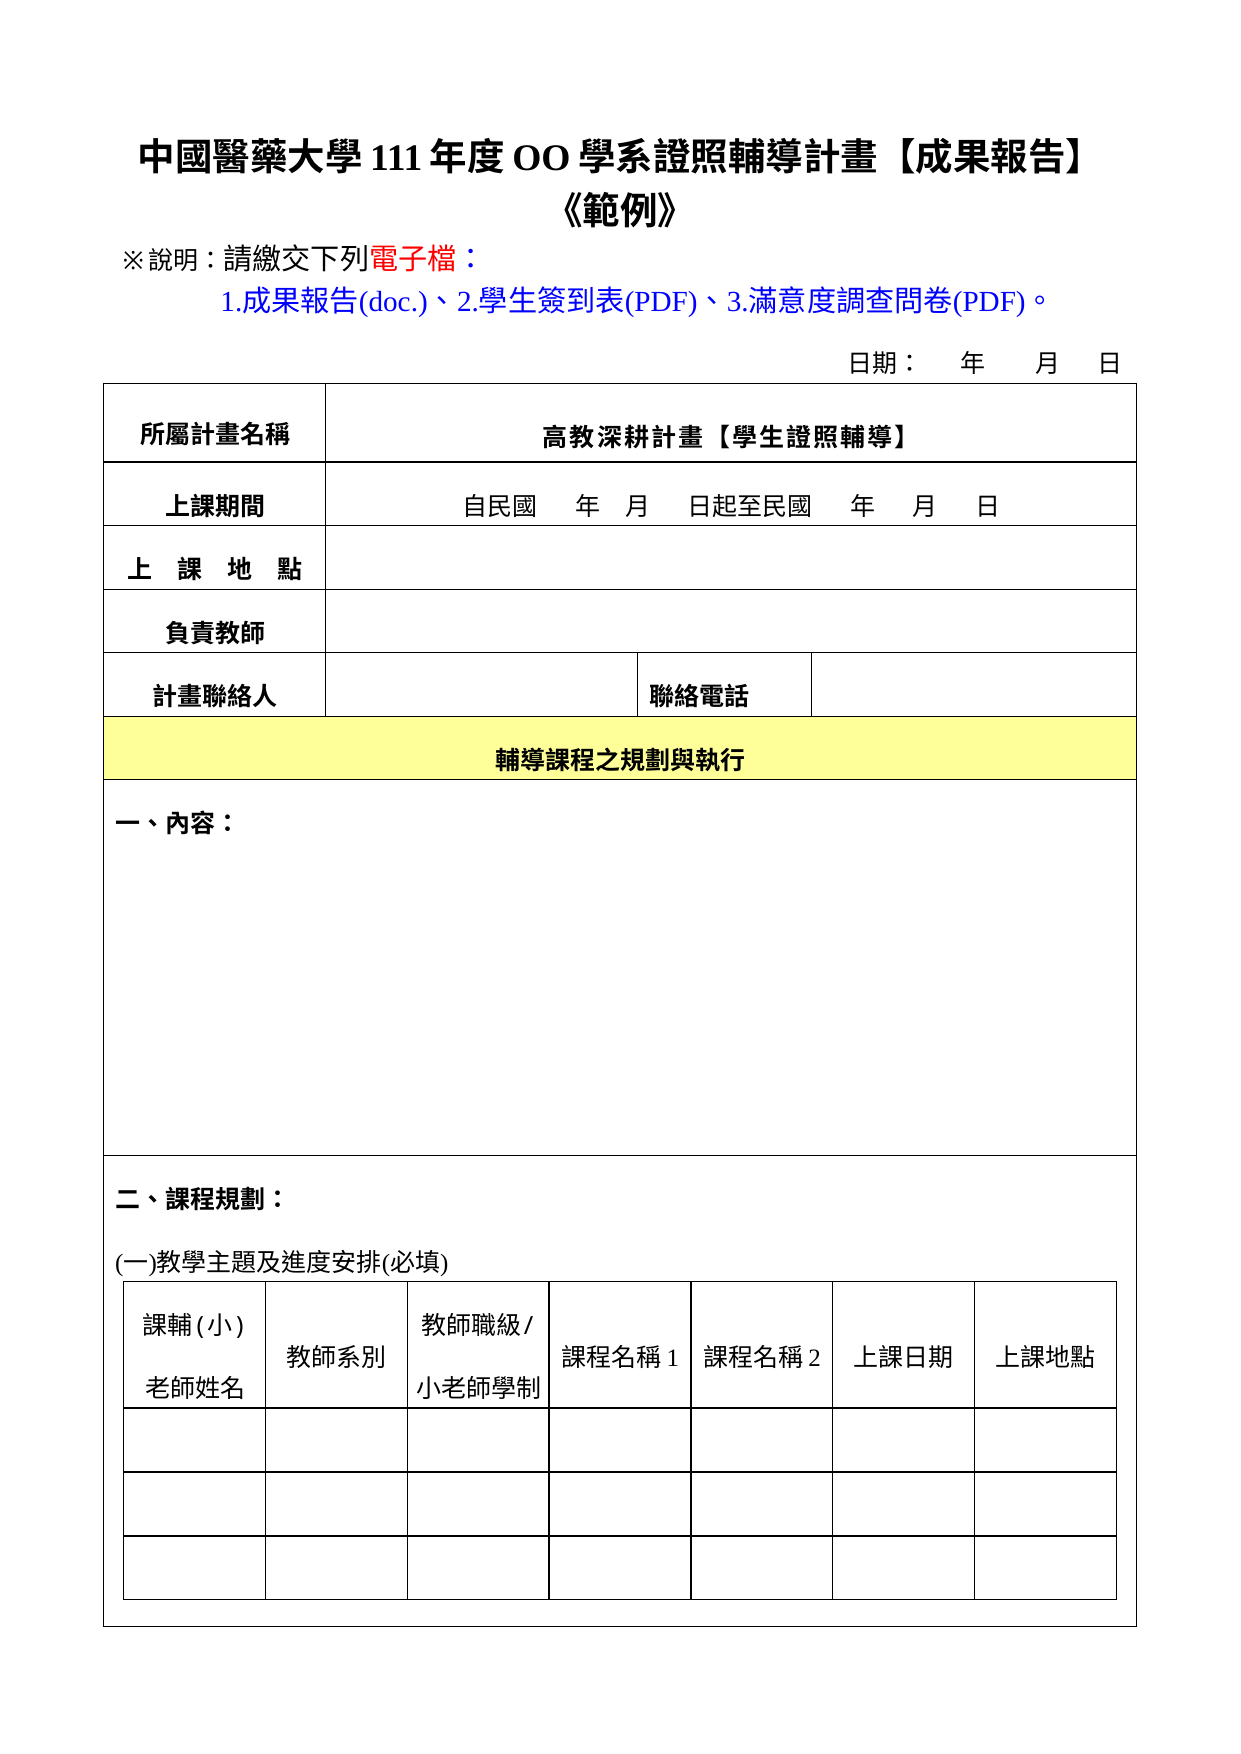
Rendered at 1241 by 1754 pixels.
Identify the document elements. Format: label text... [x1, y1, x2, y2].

table_cell 二、課程規劃： (一)教學主題及進度安排(必填) [104, 1156, 1136, 1626]
text 1.成果報告(doc.)、2.學生簽到表(PDF)、3.滿意度調查問卷(PDF)。 [118, 278, 1122, 320]
table_cell [692, 1409, 832, 1471]
table_cell [326, 526, 1136, 588]
table_cell [266, 1409, 407, 1471]
table_cell [408, 1537, 548, 1599]
table_cell [550, 1537, 690, 1599]
table_cell 自民國 年 月 日起至民國 年 月 日 [326, 463, 1136, 525]
table_cell [833, 1473, 974, 1535]
table_cell [975, 1409, 1116, 1471]
table_cell [266, 1473, 407, 1535]
table_cell 負責教師 [104, 590, 325, 652]
table_header 上課地點 [975, 1282, 1116, 1407]
table_cell [266, 1537, 407, 1599]
table_header 高教深耕計畫【學生證照輔導】 [326, 384, 1136, 461]
table_header 所屬計畫名稱 [104, 384, 325, 461]
table_cell 一、內容： [104, 780, 1136, 1155]
table_cell 聯絡電話 [638, 653, 811, 716]
table_cell 上 課 地 點 [104, 526, 325, 588]
table_cell [124, 1473, 265, 1535]
text 中國醫藥大學111年度OO學系證照輔導計畫【成果報告】 [118, 127, 1122, 181]
table_cell 輔導課程之規劃與執行 [104, 717, 1136, 779]
table_header 課輔(小) 老師姓名 [124, 1282, 265, 1407]
text 日期： 年 月 日 [118, 320, 1122, 383]
table_cell 計畫聯絡人 [104, 653, 325, 716]
table_cell [975, 1473, 1116, 1535]
table_cell [408, 1409, 548, 1471]
table_header 教師職級/小老師學制 [408, 1282, 548, 1407]
table_header 課程名稱1 [550, 1282, 690, 1407]
table_header 課程名稱2 [692, 1282, 832, 1407]
table_cell [550, 1473, 690, 1535]
table_cell [692, 1473, 832, 1535]
table_header 教師系別 [266, 1282, 407, 1407]
table_cell [550, 1409, 690, 1471]
table_cell [833, 1409, 974, 1471]
table_cell [326, 653, 637, 716]
table_cell [124, 1409, 265, 1471]
table_cell [408, 1473, 548, 1535]
table_cell [812, 653, 1136, 716]
table_cell [124, 1537, 265, 1599]
text 《範例》 [118, 181, 1122, 236]
table_cell [833, 1537, 974, 1599]
text ※說明：請繳交下列電子檔： [118, 236, 1122, 278]
table_cell [326, 590, 1136, 652]
table_cell [975, 1537, 1116, 1599]
table_cell 上課期間 [104, 463, 325, 525]
table_cell [692, 1537, 832, 1599]
table_header 上課日期 [833, 1282, 974, 1407]
